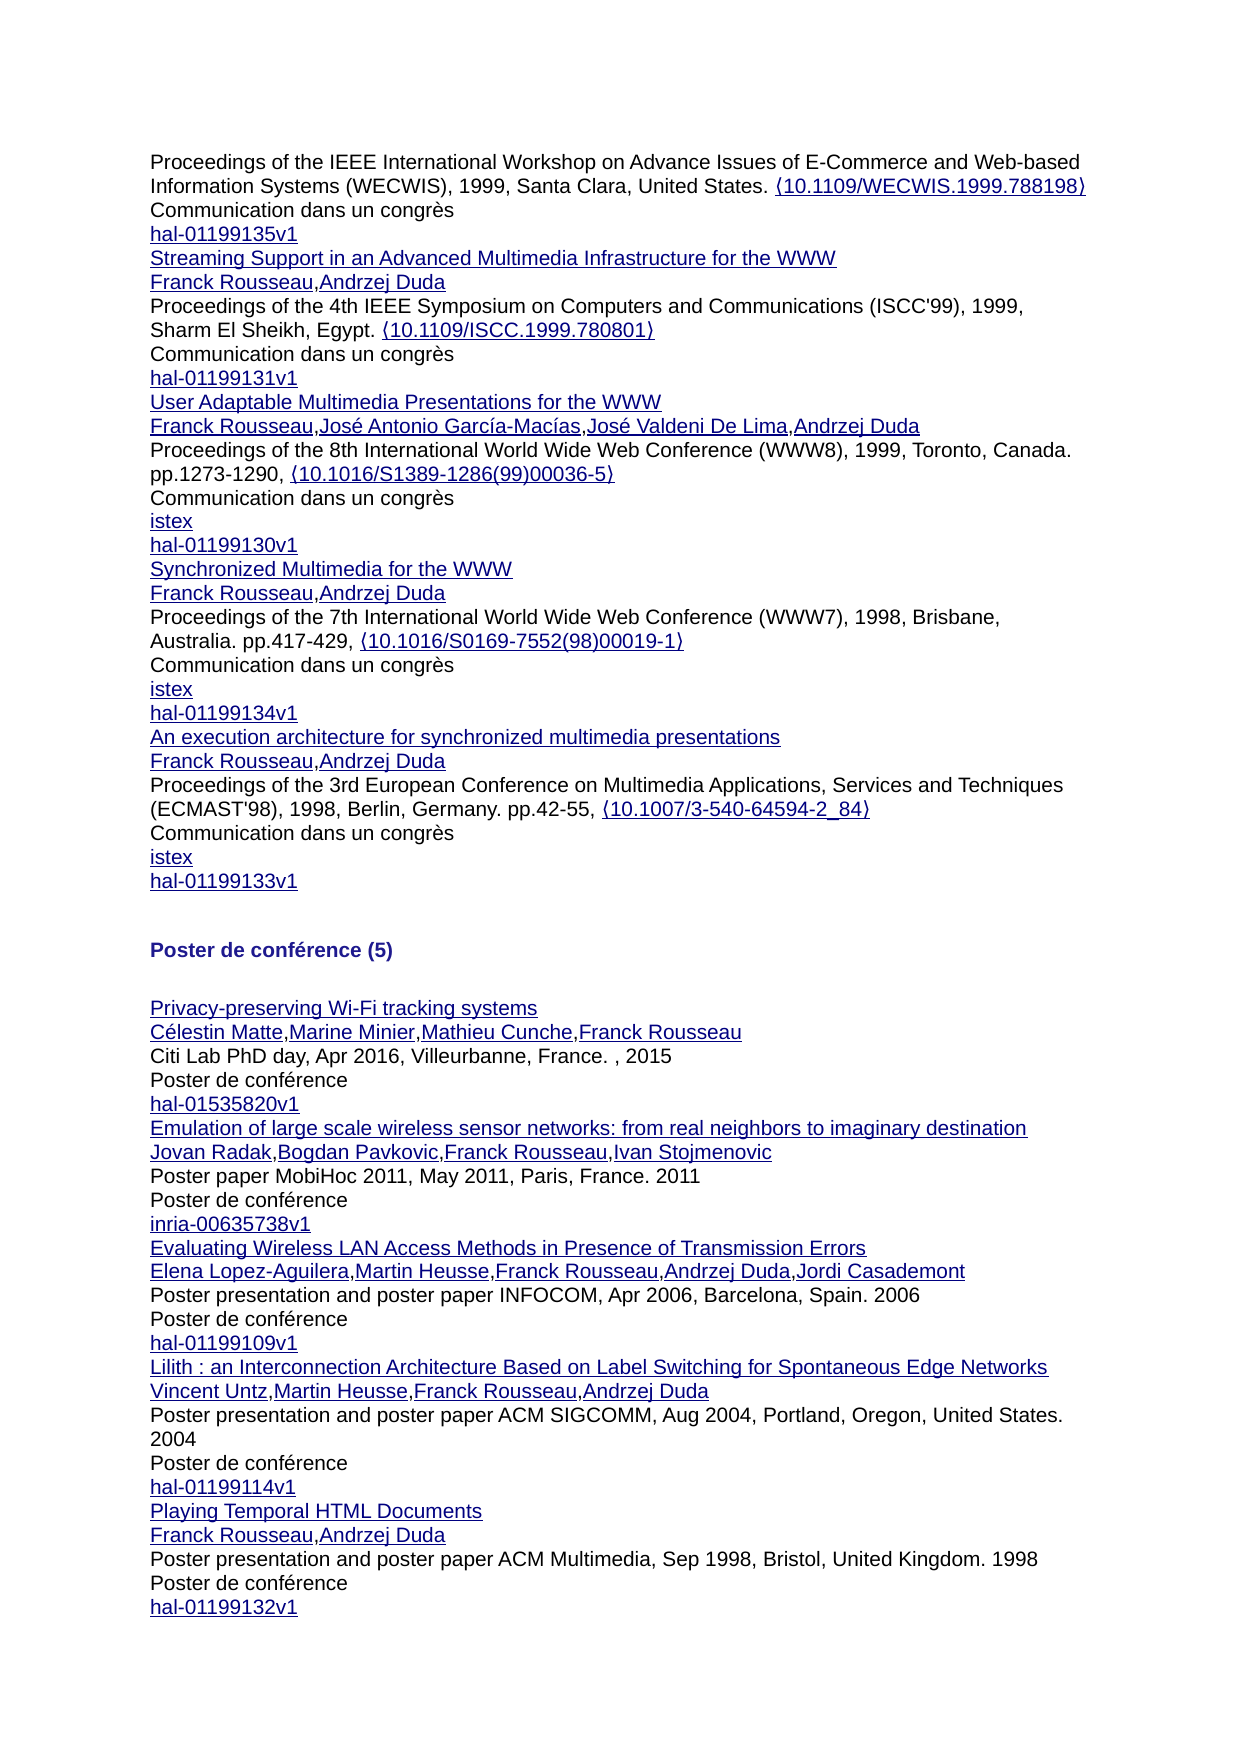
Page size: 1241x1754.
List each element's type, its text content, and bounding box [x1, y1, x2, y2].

table_cell An execution architecture for synchronized multimedia presentations Franck Rousseau,Andrzej Duda Proceedings of the 3rd European Conference on Multimedia Applications, Services and Techniques (ECMAST'98), 1998, Berlin, Germany. pp.42-55, ⟨10.1007/3-540-64594-2_84⟩ Communication dans un congrès istex hal-01199133v1 [150, 725, 1090, 893]
table_cell Emulation of large scale wireless sensor networks: from real neighbors to imaginary destination Jovan Radak,Bogdan Pavkovic,Franck Rousseau,Ivan Stojmenovic Poster paper MobiHoc 2011, May 2011, Paris, France. 2011 Poster de conférence inria-00635738v1 [150, 1116, 1090, 1235]
table_cell Evaluating Wireless LAN Access Methods in Presence of Transmission Errors Elena Lopez-Aguilera,Martin Heusse,Franck Rousseau,Andrzej Duda,Jordi Casademont Poster presentation and poster paper INFOCOM, Apr 2006, Barcelona, Spain. 2006 Poster de conférence hal-01199109v1 [150, 1235, 1090, 1355]
table_header Privacy-preserving Wi-Fi tracking systems Célestin Matte,Marine Minier,Mathieu Cunche,Franck Rousseau Citi Lab PhD day, Apr 2016, Villeurbanne, France. , 2015 Poster de conférence hal-01535820v1 [150, 996, 1090, 1116]
table_cell Lilith : an Interconnection Architecture Based on Label Switching for Spontaneous Edge Networks Vincent Untz,Martin Heusse,Franck Rousseau,Andrzej Duda Poster presentation and poster paper ACM SIGCOMM, Aug 2004, Portland, Oregon, United States. 2004 Poster de conférence hal-01199114v1 [150, 1355, 1090, 1499]
subtitle Poster de conférence (5) [150, 937, 1090, 961]
table_cell Synchronized Multimedia for the WWW Franck Rousseau,Andrzej Duda Proceedings of the 7th International World Wide Web Conference (WWW7), 1998, Brisbane, Australia. pp.417-429, ⟨10.1016/S0169-7552(98)00019-1⟩ Communication dans un congrès istex hal-01199134v1 [150, 557, 1090, 725]
table_cell Streaming Support in an Advanced Multimedia Infrastructure for the WWW Franck Rousseau,Andrzej Duda Proceedings of the 4th IEEE Symposium on Computers and Communications (ISCC'99), 1999, Sharm El Sheikh, Egypt. ⟨10.1109/ISCC.1999.780801⟩ Communication dans un congrès hal-01199131v1 [150, 246, 1090, 389]
table_cell User Adaptable Multimedia Presentations for the WWW Franck Rousseau,José Antonio García-Macías,José Valdeni De Lima,Andrzej Duda Proceedings of the 8th International World Wide Web Conference (WWW8), 1999, Toronto, Canada. pp.1273-1290, ⟨10.1016/S1389-1286(99)00036-5⟩ Communication dans un congrès istex hal-01199130v1 [150, 390, 1090, 557]
table_cell Playing Temporal HTML Documents Franck Rousseau,Andrzej Duda Poster presentation and poster paper ACM Multimedia, Sep 1998, Bristol, United Kingdom. 1998 Poster de conférence hal-01199132v1 [150, 1499, 1090, 1619]
table_cell Proceedings of the IEEE International Workshop on Advance Issues of E-Commerce and Web-based Information Systems (WECWIS), 1999, Santa Clara, United States. ⟨10.1109/WECWIS.1999.788198⟩ Communication dans un congrès hal-01199135v1 [150, 150, 1090, 246]
